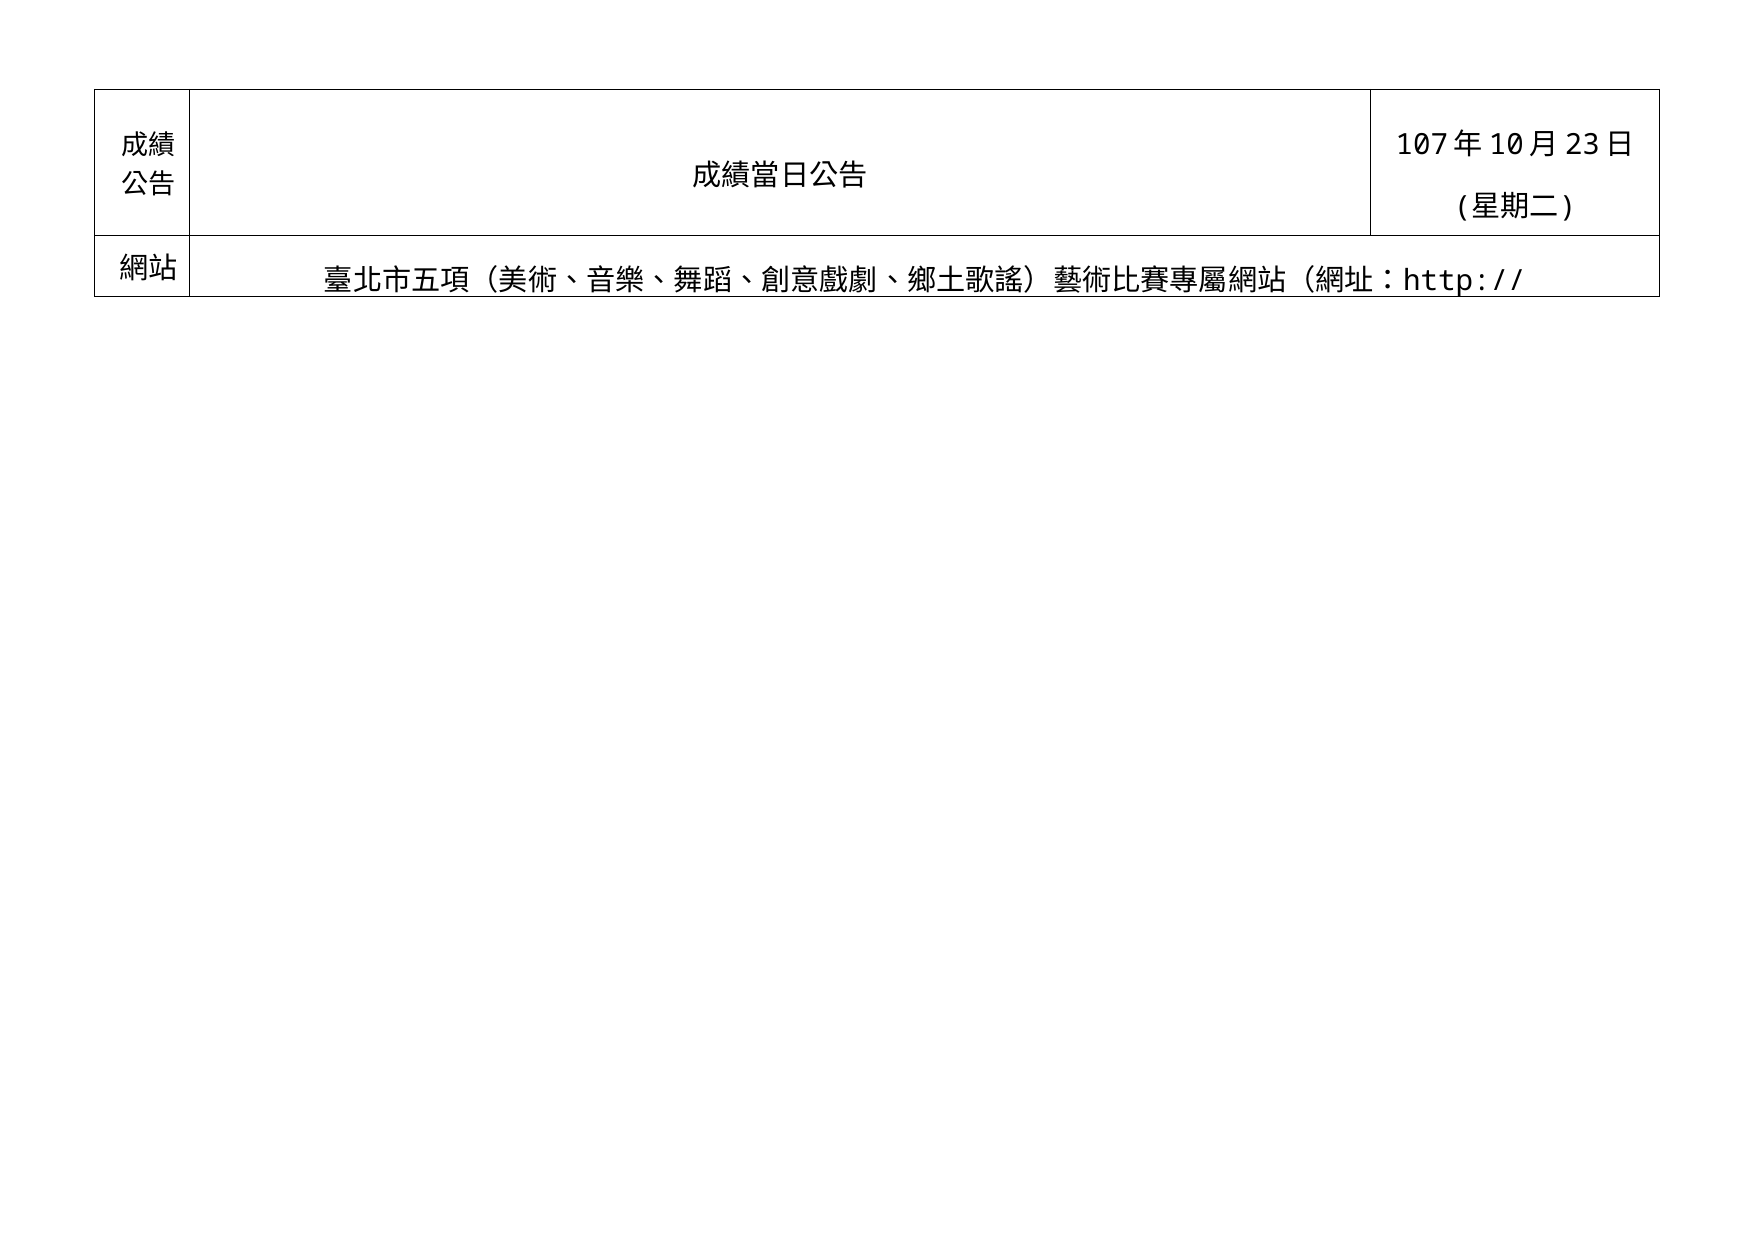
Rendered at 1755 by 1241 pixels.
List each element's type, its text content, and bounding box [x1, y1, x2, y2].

table_cell 107年10月23日 (星期二) [1371, 90, 1659, 235]
table_cell 網站 [95, 236, 189, 296]
table_cell 成績當日公告 [190, 90, 1370, 235]
table_cell 臺北市五項（美術、音樂、舞蹈、創意戲劇、鄉土歌謠）藝術比賽專屬網站（網址：http://www.tpcityart.tp.edu.tw/）\ [190, 236, 1659, 296]
table_cell 成績公告 [95, 90, 189, 235]
